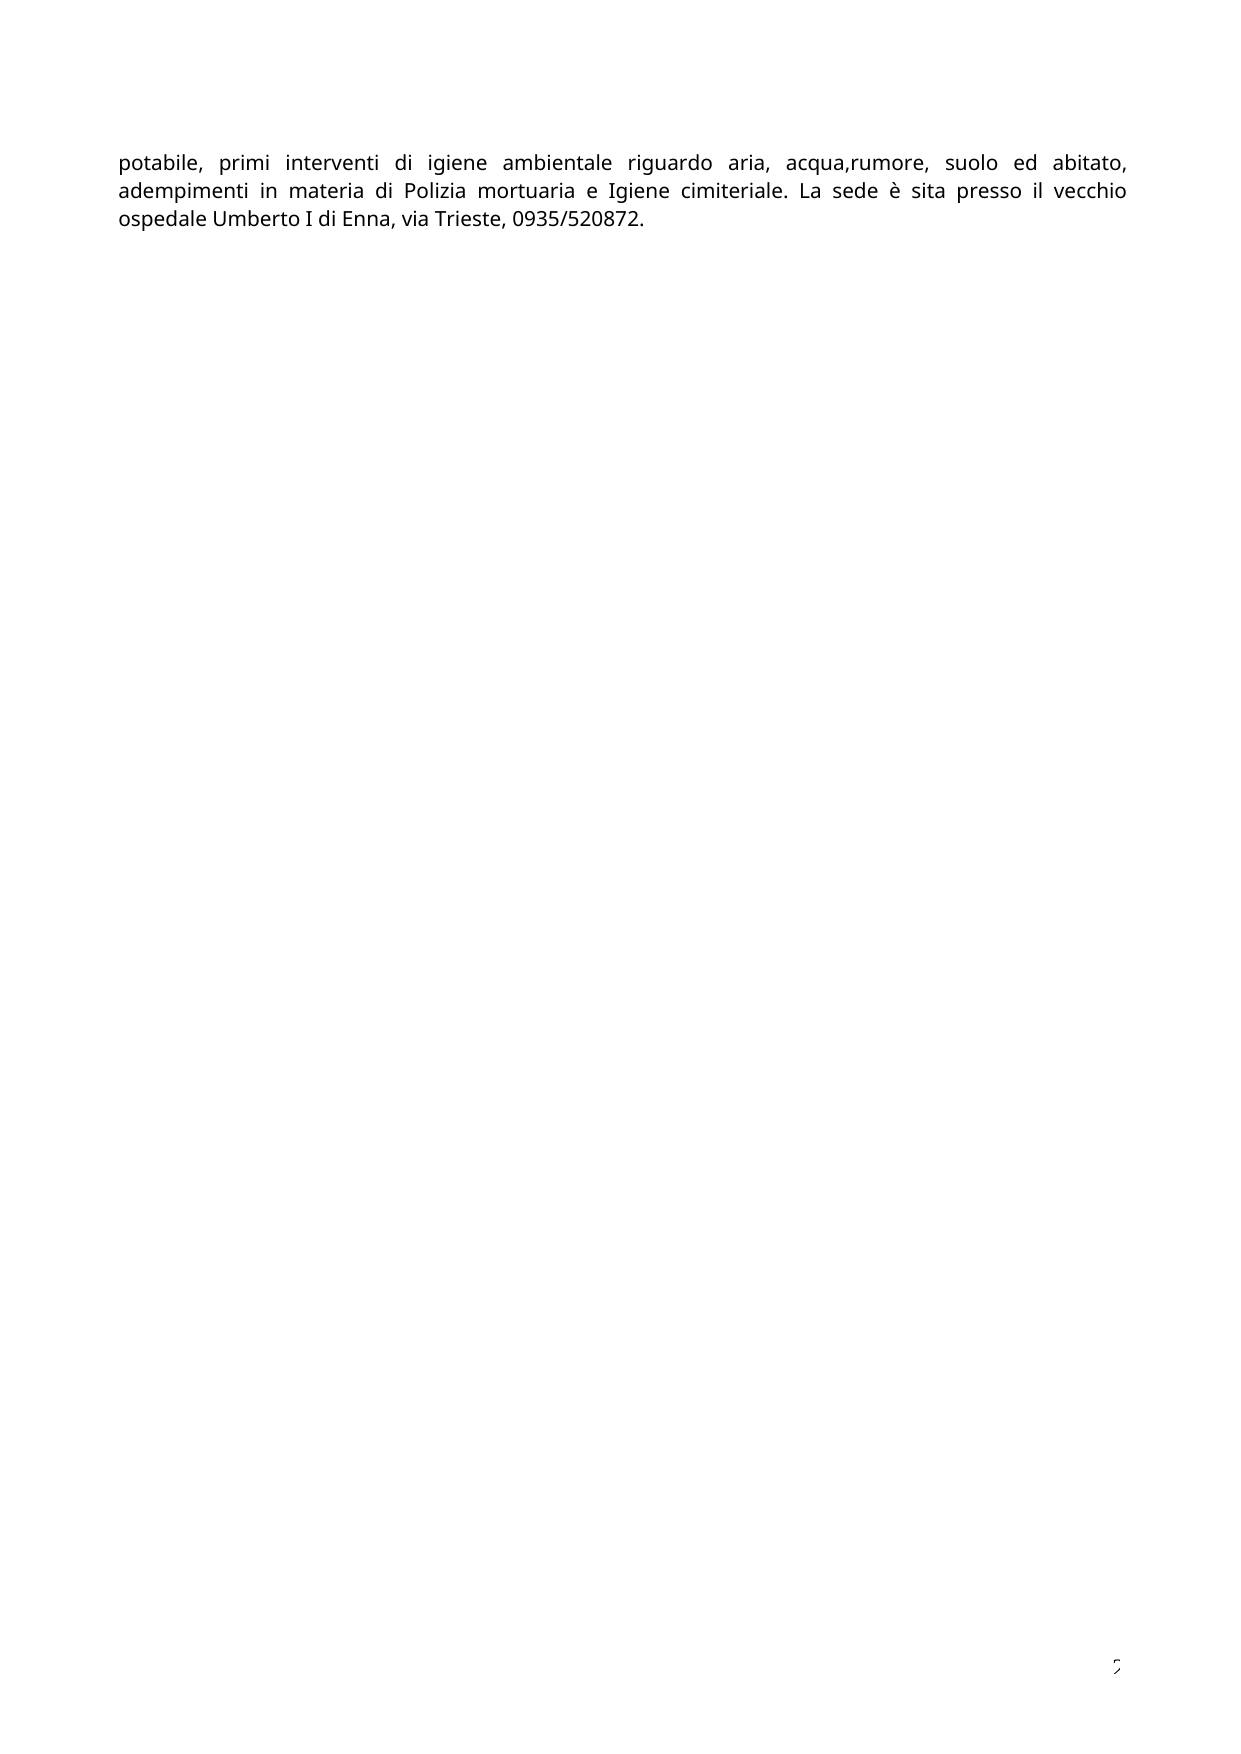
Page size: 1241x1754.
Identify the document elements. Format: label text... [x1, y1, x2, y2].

text potabile, primi interventi di igiene ambientale riguardo aria, acqua,rumore, suolo ed abitato, adempimenti in materia di Polizia mortuaria e Igiene cimiteriale. La sede è sita presso il vecchio ospedale Umberto I di Enna, via Trieste, 0935/520872. [118, 148, 1128, 233]
